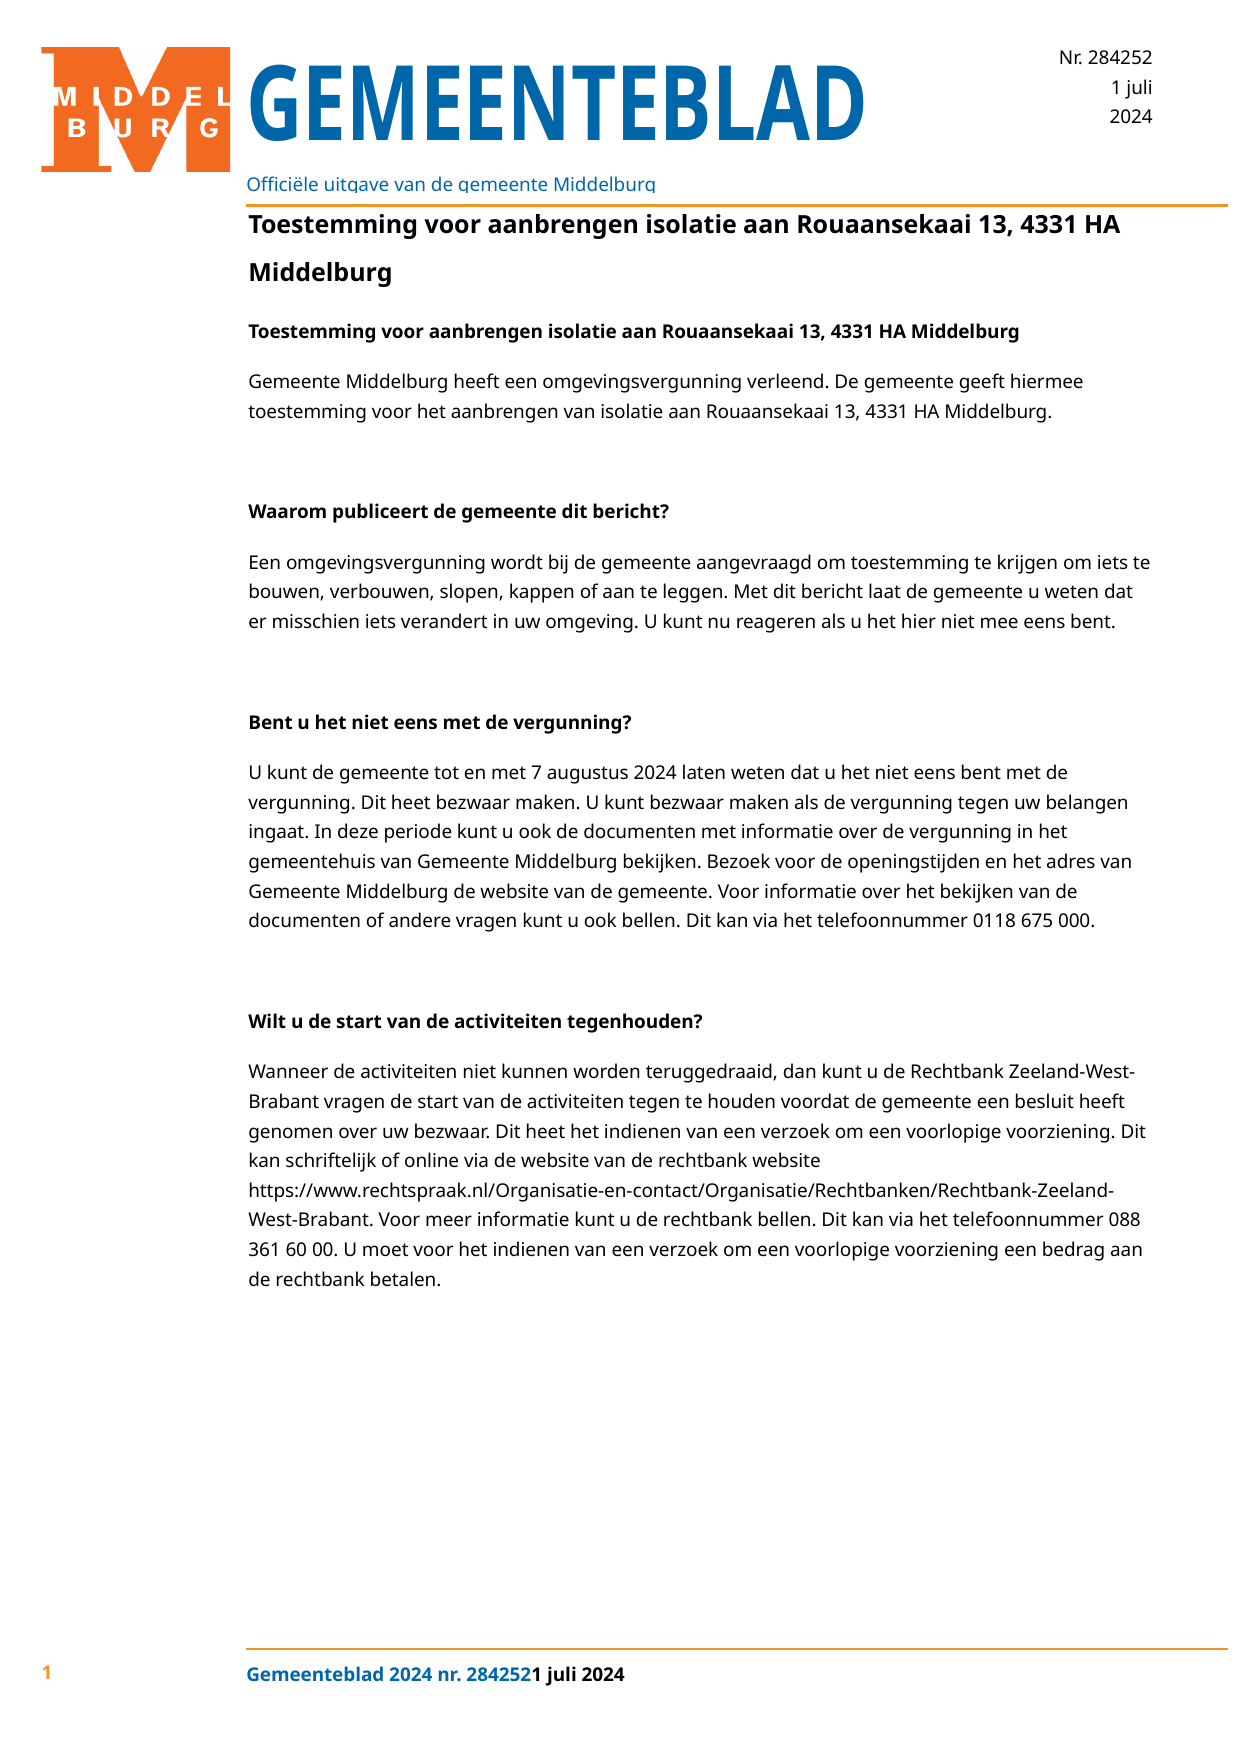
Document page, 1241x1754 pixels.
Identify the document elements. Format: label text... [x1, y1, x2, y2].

picture [41, 47, 231, 172]
text Wanneer de activiteiten niet kunnen worden teruggedraaid, dan kunt u de Rechtbank Zeeland-West-Brabant vragen de start van de activiteiten tegen te houden voordat de gemeente een besluit heeft genomen over uw bezwaar. Dit heet het indienen van een verzoek om een voorlopige voorziening. Dit kan schriftelijk of online via de website van de rechtbank website https://www.rechtspraak.nl/Organisatie-en-contact/Organisatie/Rechtbanken/Rechtbank-Zeeland-West-Brabant. Voor meer informatie kunt u de rechtbank bellen. Dit kan via het telefoonnummer 088 361 60 00. U moet voor het indienen van een verzoek om een voorlopige voorziening een bedrag aan de rechtbank betalen. [248, 1059, 1152, 1292]
text Toestemming voor aanbrengen isolatie aan Rouaansekaai 13, 4331 HA Middelburg [248, 318, 1152, 344]
text Wilt u de start van de activiteiten tegenhouden? [248, 1008, 1152, 1034]
text U kunt de gemeente tot en met 7 augustus 2024 laten weten dat u het niet eens bent met de vergunning. Dit heet bezwaar maken. U kunt bezwaar maken als de vergunning tegen uw belangen ingaat. In deze periode kunt u ook de documenten met informatie over de vergunning in het gemeentehuis van Gemeente Middelburg bekijken. Bezoek voor de openingstijden en het adres van Gemeente Middelburg de website van de gemeente. Voor informatie over het bekijken van de documenten of andere vragen kunt u ook bellen. Dit kan via het telefoonnummer 0118 675 000. [248, 759, 1152, 933]
text Een omgevingsvergunning wordt bij de gemeente aangevraagd om toestemming te krijgen om iets te bouwen, verbouwen, slopen, kappen of aan te leggen. Met dit bericht laat de gemeente u weten dat er misschien iets verandert in uw omgeving. U kunt nu reageren als u het hier niet mee eens bent. [248, 549, 1152, 634]
text Toestemming voor aanbrengen isolatie aan Rouaansekaai 13, 4331 HA Middelburg [248, 207, 1152, 288]
text Waarom publiceert de gemeente dit bericht? [248, 499, 1152, 524]
text Gemeente Middelburg heeft een omgevingsvergunning verleend. De gemeente geeft hiermee toestemming voor het aanbrengen van isolatie aan Rouaansekaai 13, 4331 HA Middelburg. [248, 368, 1152, 424]
text Bent u het niet eens met de vergunning? [248, 709, 1152, 735]
